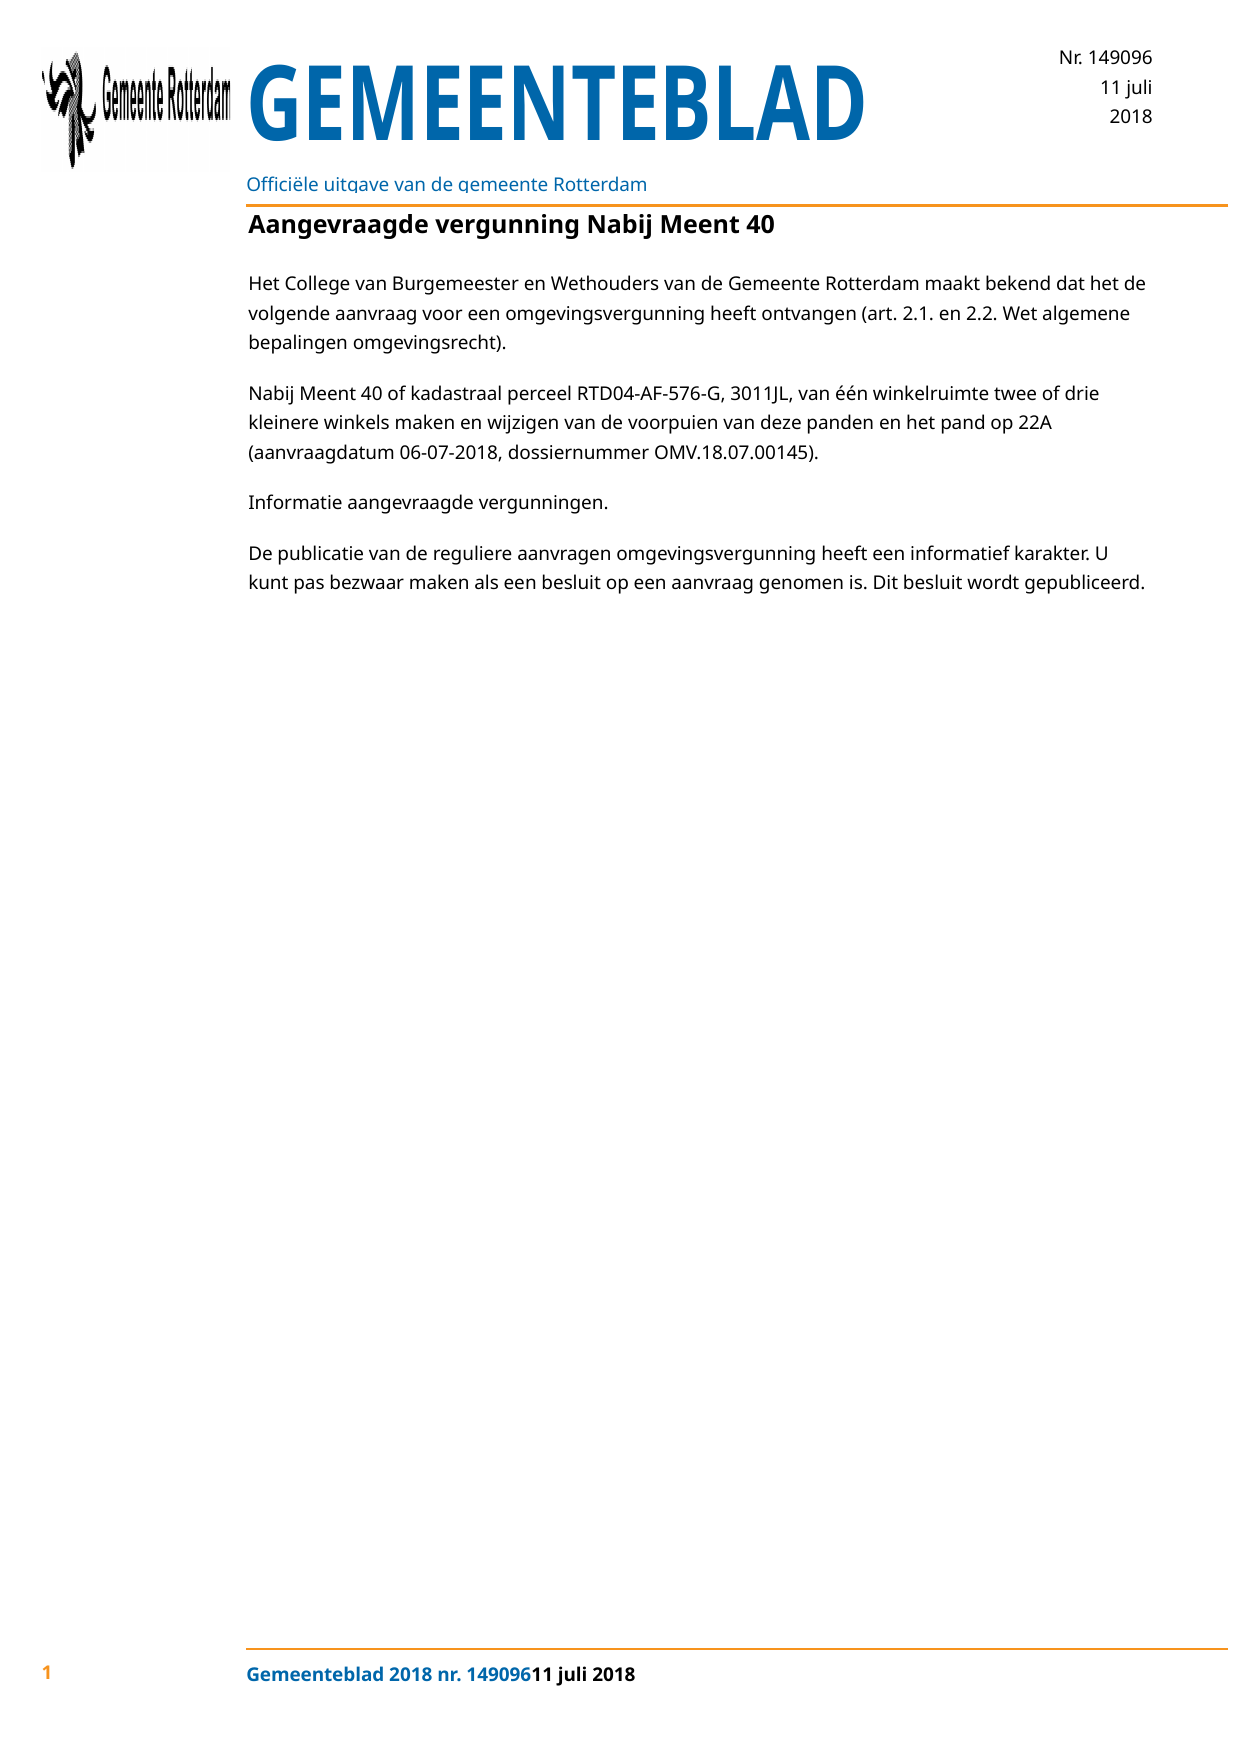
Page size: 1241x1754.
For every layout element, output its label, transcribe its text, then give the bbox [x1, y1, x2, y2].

picture [41, 47, 231, 172]
text Het College van Burgemeester en Wethouders van de Gemeente Rotterdam maakt bekend dat het de volgende aanvraag voor een omgevingsvergunning heeft ontvangen (art. 2.1. en 2.2. Wet algemene bepalingen omgevingsrecht). [248, 270, 1152, 355]
text Aangevraagde vergunning Nabij Meent 40 [248, 207, 1152, 241]
text Nabij Meent 40 of kadastraal perceel RTD04-AF-576-G, 3011JL, van één winkelruimte twee of drie kleinere winkels maken en wijzigen van de voorpuien van deze panden en het pand op 22A (aanvraagdatum 06-07-2018, dossiernummer OMV.18.07.00145). [248, 380, 1152, 465]
text Informatie aangevraagde vergunningen. [248, 489, 1152, 515]
text De publicatie van de reguliere aanvragen omgevingsvergunning heeft een informatief karakter. U kunt pas bezwaar maken als een besluit op een aanvraag genomen is. Dit besluit wordt gepubliceerd. [248, 540, 1152, 595]
